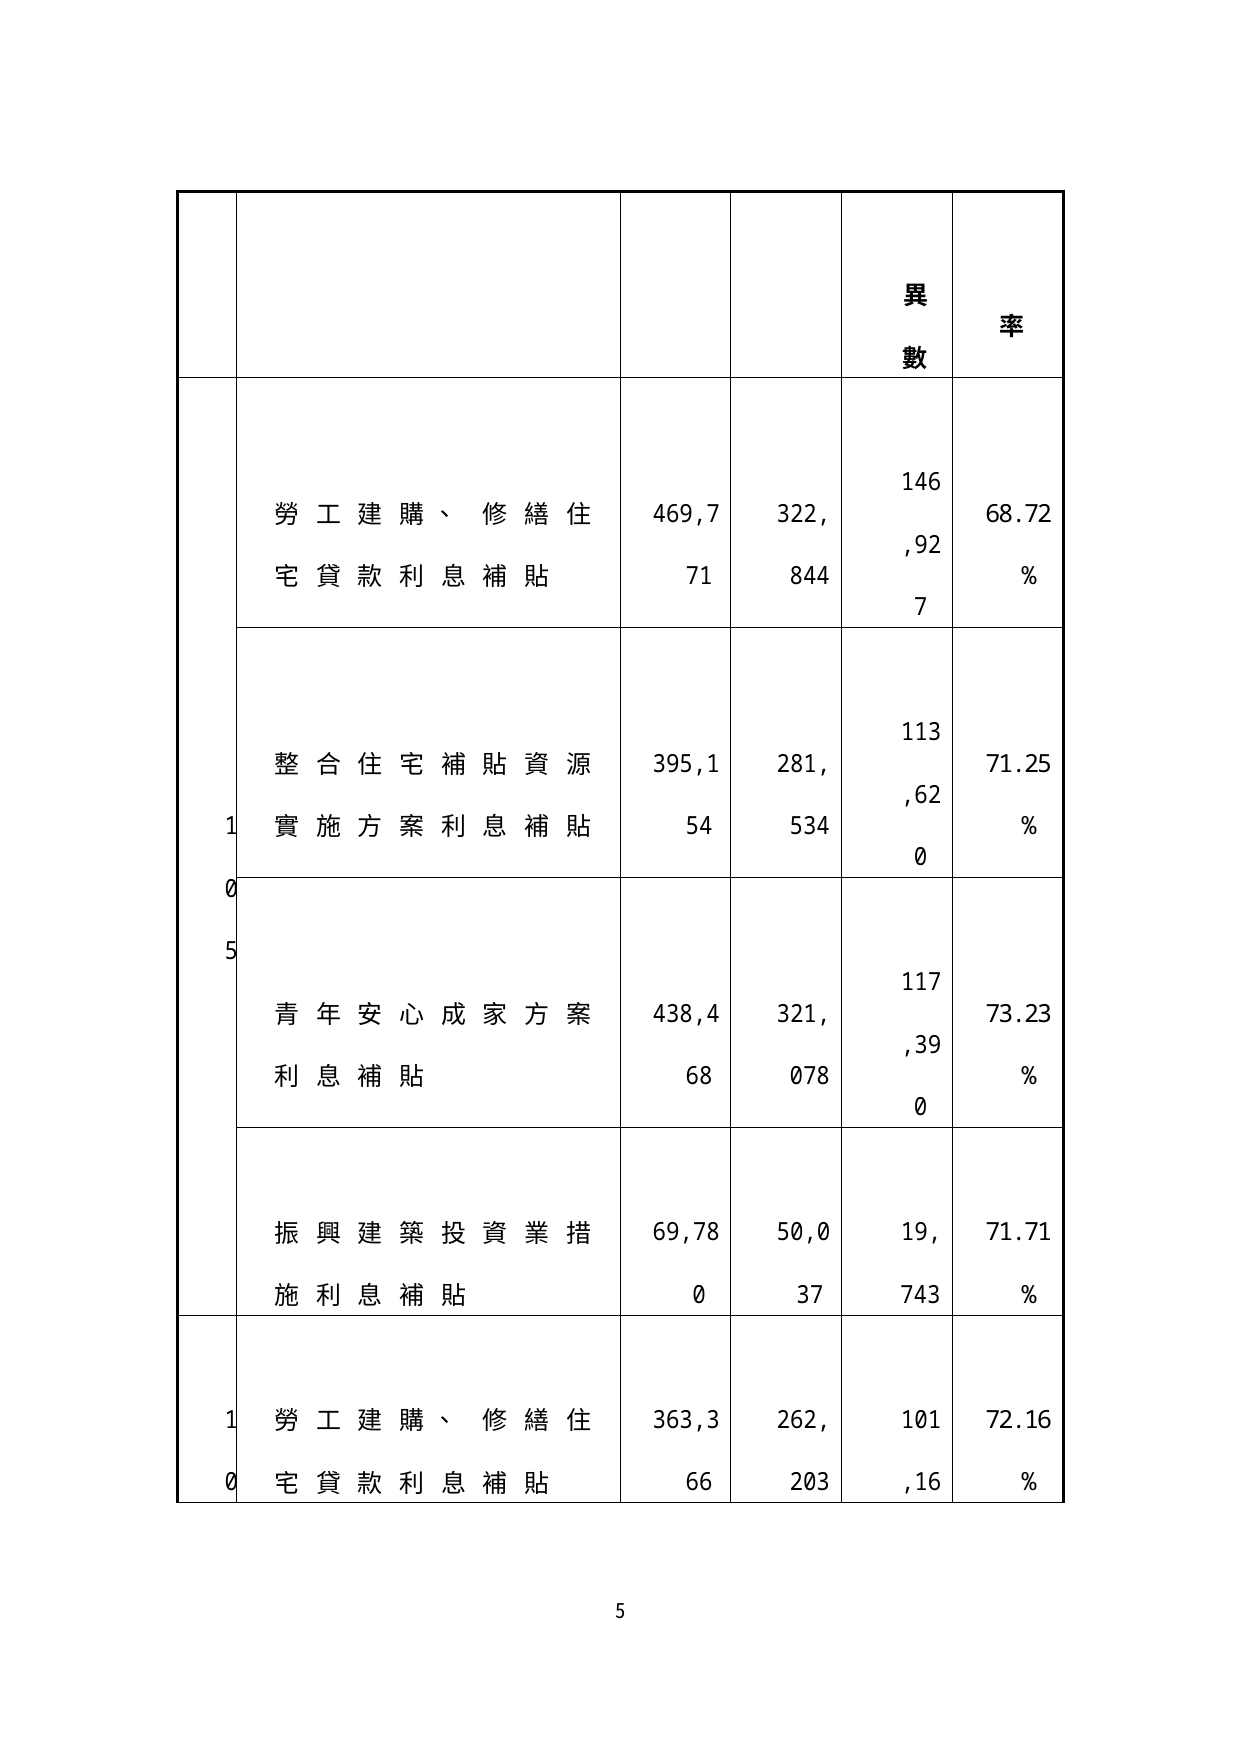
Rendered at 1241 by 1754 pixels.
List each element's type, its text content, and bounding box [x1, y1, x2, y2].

table_cell 振興建築投資業措施利息補貼 [237, 1128, 620, 1314]
table_cell 363,366 [621, 1316, 730, 1502]
table_cell 50,037 [731, 1128, 841, 1314]
table_cell 469,771 [621, 378, 730, 627]
table_cell 322,844 [731, 378, 841, 627]
table_cell 113,620 [842, 628, 952, 877]
table_cell 19,743 [842, 1128, 952, 1314]
table_cell 117,390 [842, 878, 952, 1127]
table_cell 146,927 [842, 378, 952, 627]
table_cell 72.16% [953, 1316, 1062, 1502]
table_cell 勞工建購、修繕住宅貸款利息補貼 [237, 378, 620, 627]
table_header [621, 193, 730, 377]
table_cell 321,078 [731, 878, 841, 1127]
table_cell 395,154 [621, 628, 730, 877]
table_cell 69,780 [621, 1128, 730, 1314]
table_cell 262,203 [731, 1316, 841, 1502]
table_cell 105 [179, 378, 236, 1314]
table_cell 勞工建購、修繕住宅貸款利息補貼 [237, 1316, 620, 1502]
table_header [731, 193, 841, 377]
table_cell 71.71% [953, 1128, 1062, 1314]
table_header 補貼項目 [237, 193, 620, 377]
table_cell 整合住宅補貼資源實施方案利息補貼 [237, 628, 620, 877]
table_cell 438,468 [621, 878, 730, 1127]
table_cell 71.25% [953, 628, 1062, 877]
table_cell 281,534 [731, 628, 841, 877]
table_header 率 [953, 193, 1062, 377]
table_cell 10 [179, 1316, 236, 1502]
table_cell 73.23% [953, 878, 1062, 1127]
table_header 異數 [842, 193, 952, 377]
table_cell 68.72% [953, 378, 1062, 627]
table_cell 101,16 [842, 1316, 952, 1502]
table_header 年度 [179, 193, 236, 377]
table_cell 青年安心成家方案利息補貼 [237, 878, 620, 1127]
